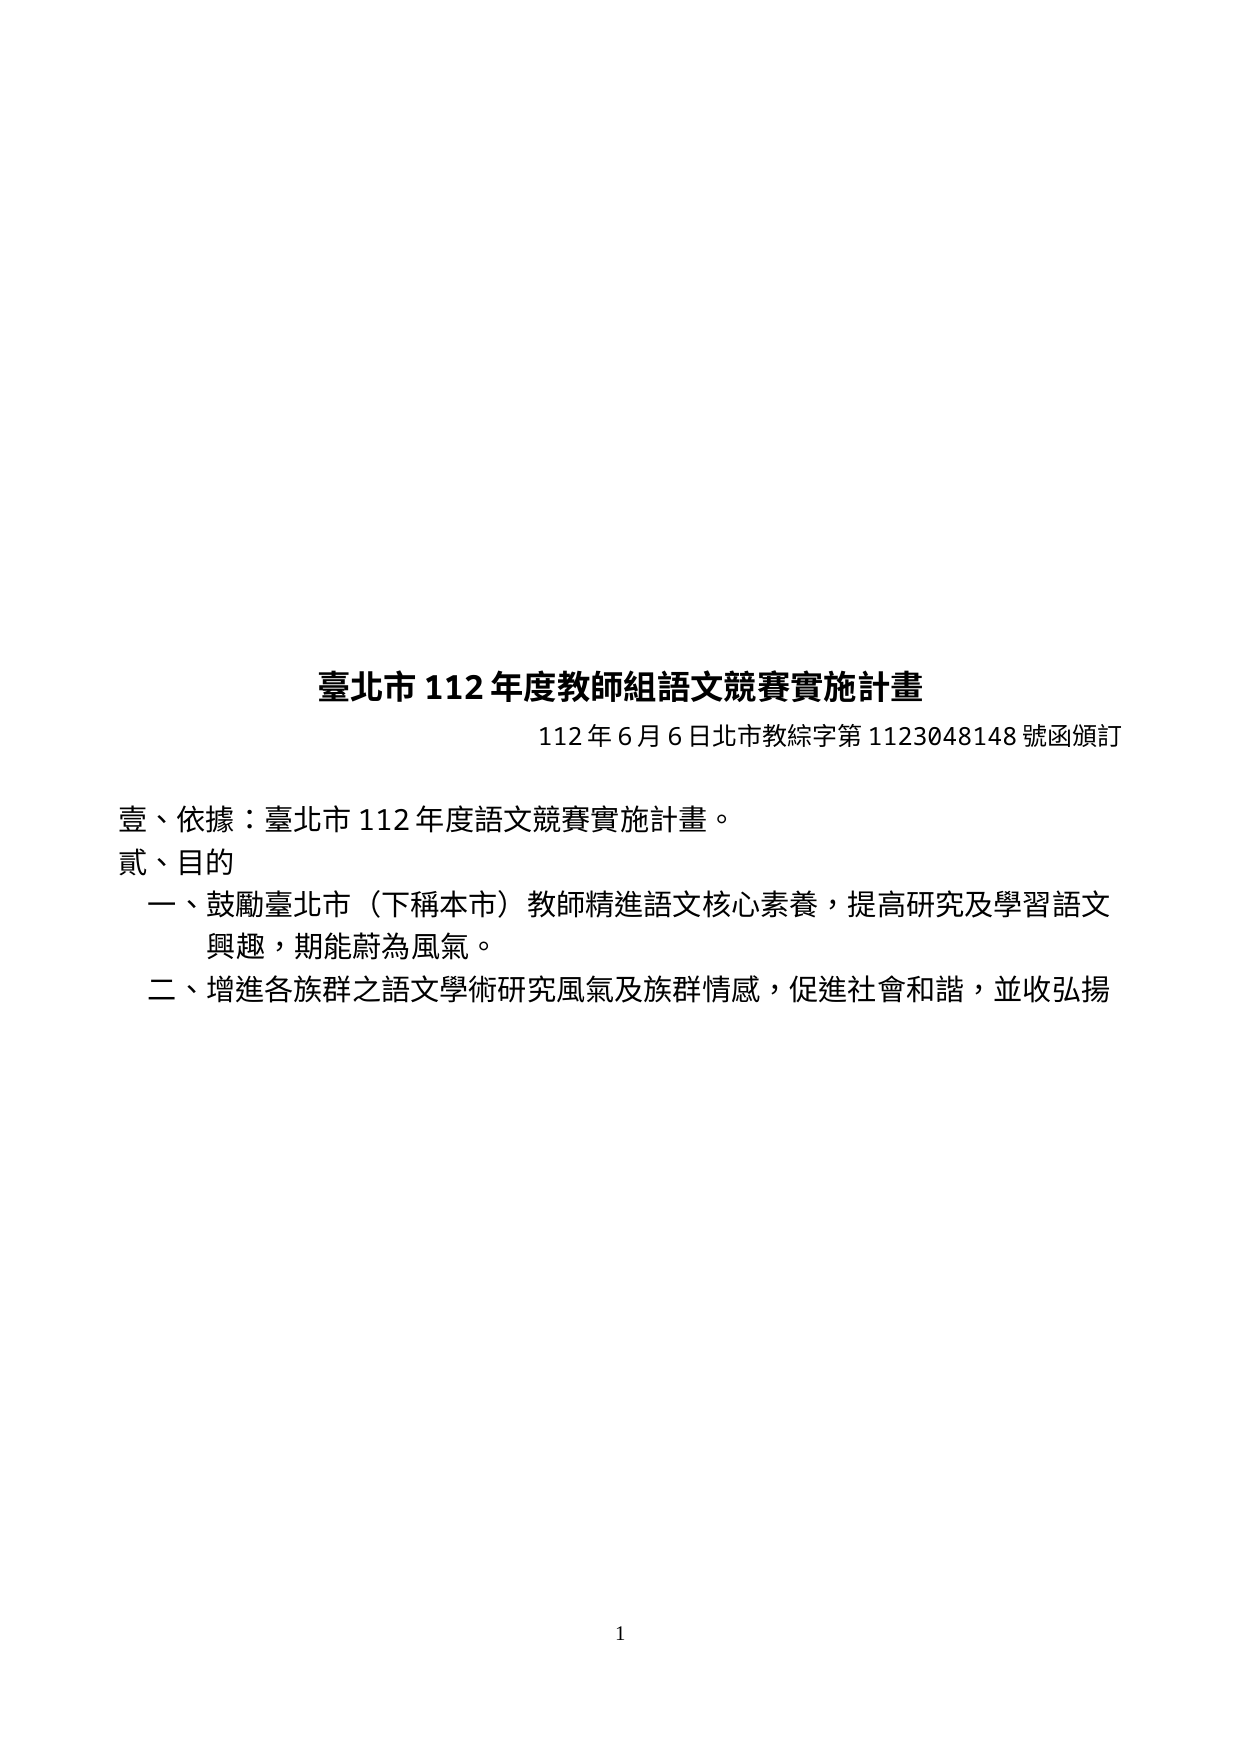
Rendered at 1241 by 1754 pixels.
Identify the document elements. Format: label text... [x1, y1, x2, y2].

text 112年6月6日北市教綜字第1123048148號函頒訂 [118, 716, 1122, 752]
text 臺北市112年度教師組語文競賽實施計畫 [118, 661, 1122, 709]
text 二、增進各族群之語文學術研究風氣及族群情感，促進社會和諧，並收弘揚 [148, 966, 1122, 1008]
text 一、鼓勵臺北市（下稱本市）教師精進語文核心素養，提高研究及學習語文興趣，期能蔚為風氣。 [148, 882, 1122, 966]
text 壹、依據：臺北市112年度語文競賽實施計畫。 [118, 797, 1122, 839]
text 貳、目的 [118, 839, 1122, 882]
